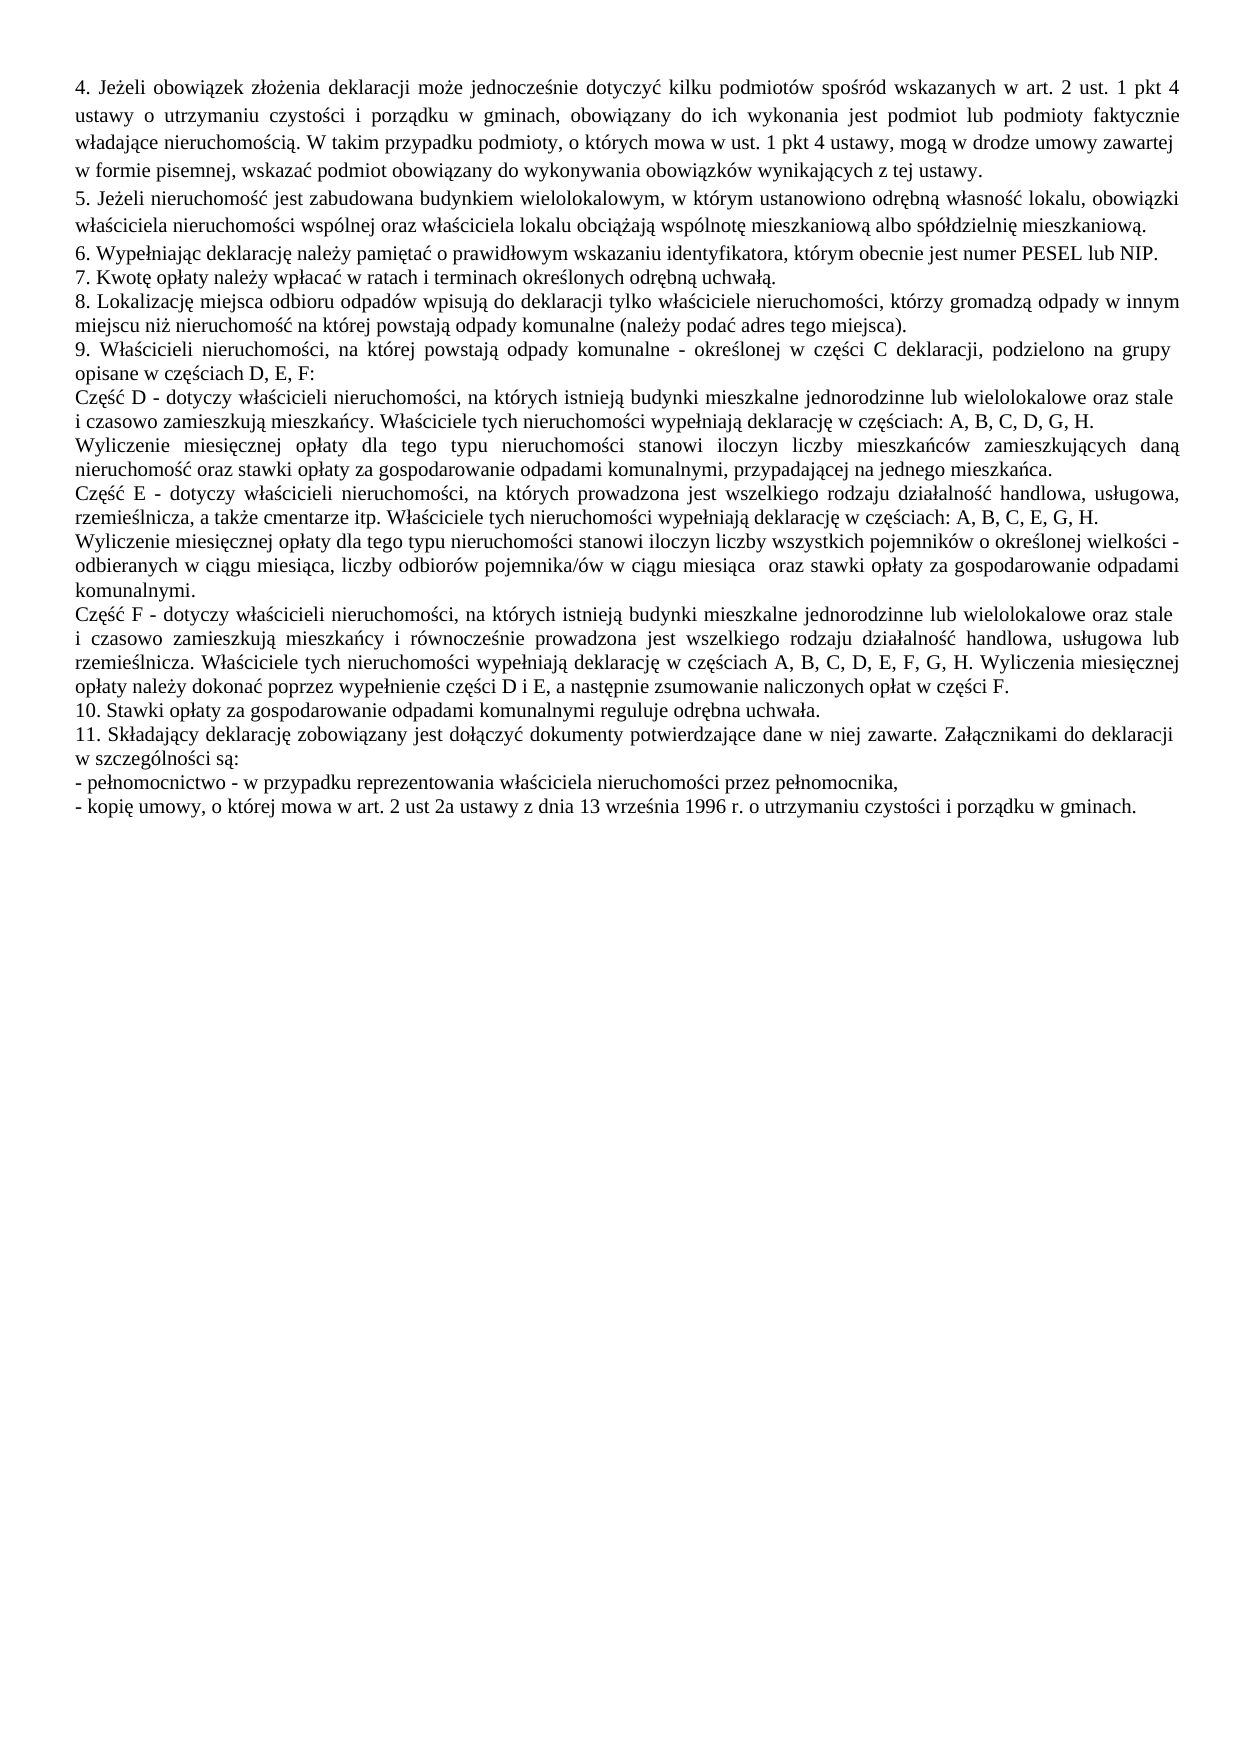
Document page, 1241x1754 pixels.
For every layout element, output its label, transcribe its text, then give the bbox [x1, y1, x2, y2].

text 10. Stawki opłaty za gospodarowanie odpadami komunalnymi reguluje odrębna uchwała. [75, 698, 1181, 722]
text 6. Wypełniając deklarację należy pamiętać o prawidłowym wskazaniu identyfikatora, którym obecnie jest numer PESEL lub NIP. [75, 241, 1181, 265]
text Wyliczenie miesięcznej opłaty dla tego typu nieruchomości stanowi iloczyn liczby wszystkich pojemników o określonej wielkości - odbieranych w ciągu miesiąca, liczby odbiorów pojemnika/ów w ciągu miesiąca oraz stawki opłaty za gospodarowanie odpadami komunalnymi. [75, 529, 1181, 602]
text 4. Jeżeli obowiązek złożenia deklaracji może jednocześnie dotyczyć kilku podmiotów spośród wskazanych w art. 2 ust. 1 pkt 4 ustawy o utrzymaniu czystości i porządku w gminach, obowiązany do ich wykonania jest podmiot lub podmioty faktycznie władające nieruchomością. W takim przypadku podmioty, o których mowa w ust. 1 pkt 4 ustawy, mogą w drodze umowy zawartej w formie pisemnej, wskazać podmiot obowiązany do wykonywania obowiązków wynikających z tej ustawy. [75, 75, 1181, 182]
text 9. Właścicieli nieruchomości, na której powstają odpady komunalne - określonej w części C deklaracji, podzielono na grupy opisane w częściach D, E, F: [75, 337, 1181, 385]
text 5. Jeżeli nieruchomość jest zabudowana budynkiem wielolokalowym, w którym ustanowiono odrębną własność lokalu, obowiązki właściciela nieruchomości wspólnej oraz właściciela lokalu obciążają wspólnotę mieszkaniową albo spółdzielnię mieszkaniową. [75, 185, 1181, 237]
text Wyliczenie miesięcznej opłaty dla tego typu nieruchomości stanowi iloczyn liczby mieszkańców zamieszkujących daną nieruchomość oraz stawki opłaty za gospodarowanie odpadami komunalnymi, przypadającej na jednego mieszkańca. [75, 433, 1181, 481]
text 11. Składający deklarację zobowiązany jest dołączyć dokumenty potwierdzające dane w niej zawarte. Załącznikami do deklaracji w szczególności są: [75, 722, 1181, 770]
text - kopię umowy, o której mowa w art. 2 ust 2a ustawy z dnia 13 września 1996 r. o utrzymaniu czystości i porządku w gminach. [75, 794, 1181, 818]
text - pełnomocnictwo - w przypadku reprezentowania właściciela nieruchomości przez pełnomocnika, [75, 770, 1181, 794]
text Część E - dotyczy właścicieli nieruchomości, na których prowadzona jest wszelkiego rodzaju działalność handlowa, usługowa, rzemieślnicza, a także cmentarze itp. Właściciele tych nieruchomości wypełniają deklarację w częściach: A, B, C, E, G, H. [75, 481, 1181, 529]
text 8. Lokalizację miejsca odbioru odpadów wpisują do deklaracji tylko właściciele nieruchomości, którzy gromadzą odpady w innym miejscu niż nieruchomość na której powstają odpady komunalne (należy podać adres tego miejsca). [75, 289, 1181, 337]
text Część F - dotyczy właścicieli nieruchomości, na których istnieją budynki mieszkalne jednorodzinne lub wielolokalowe oraz stale i czasowo zamieszkują mieszkańcy i równocześnie prowadzona jest wszelkiego rodzaju działalność handlowa, usługowa lub rzemieślnicza. Właściciele tych nieruchomości wypełniają deklarację w częściach A, B, C, D, E, F, G, H. Wyliczenia miesięcznej opłaty należy dokonać poprzez wypełnienie części D i E, a następnie zsumowanie naliczonych opłat w części F. [75, 602, 1181, 698]
text Część D - dotyczy właścicieli nieruchomości, na których istnieją budynki mieszkalne jednorodzinne lub wielolokalowe oraz stale i czasowo zamieszkują mieszkańcy. Właściciele tych nieruchomości wypełniają deklarację w częściach: A, B, C, D, G, H. [75, 385, 1181, 433]
text 7. Kwotę opłaty należy wpłacać w ratach i terminach określonych odrębną uchwałą. [75, 265, 1181, 289]
